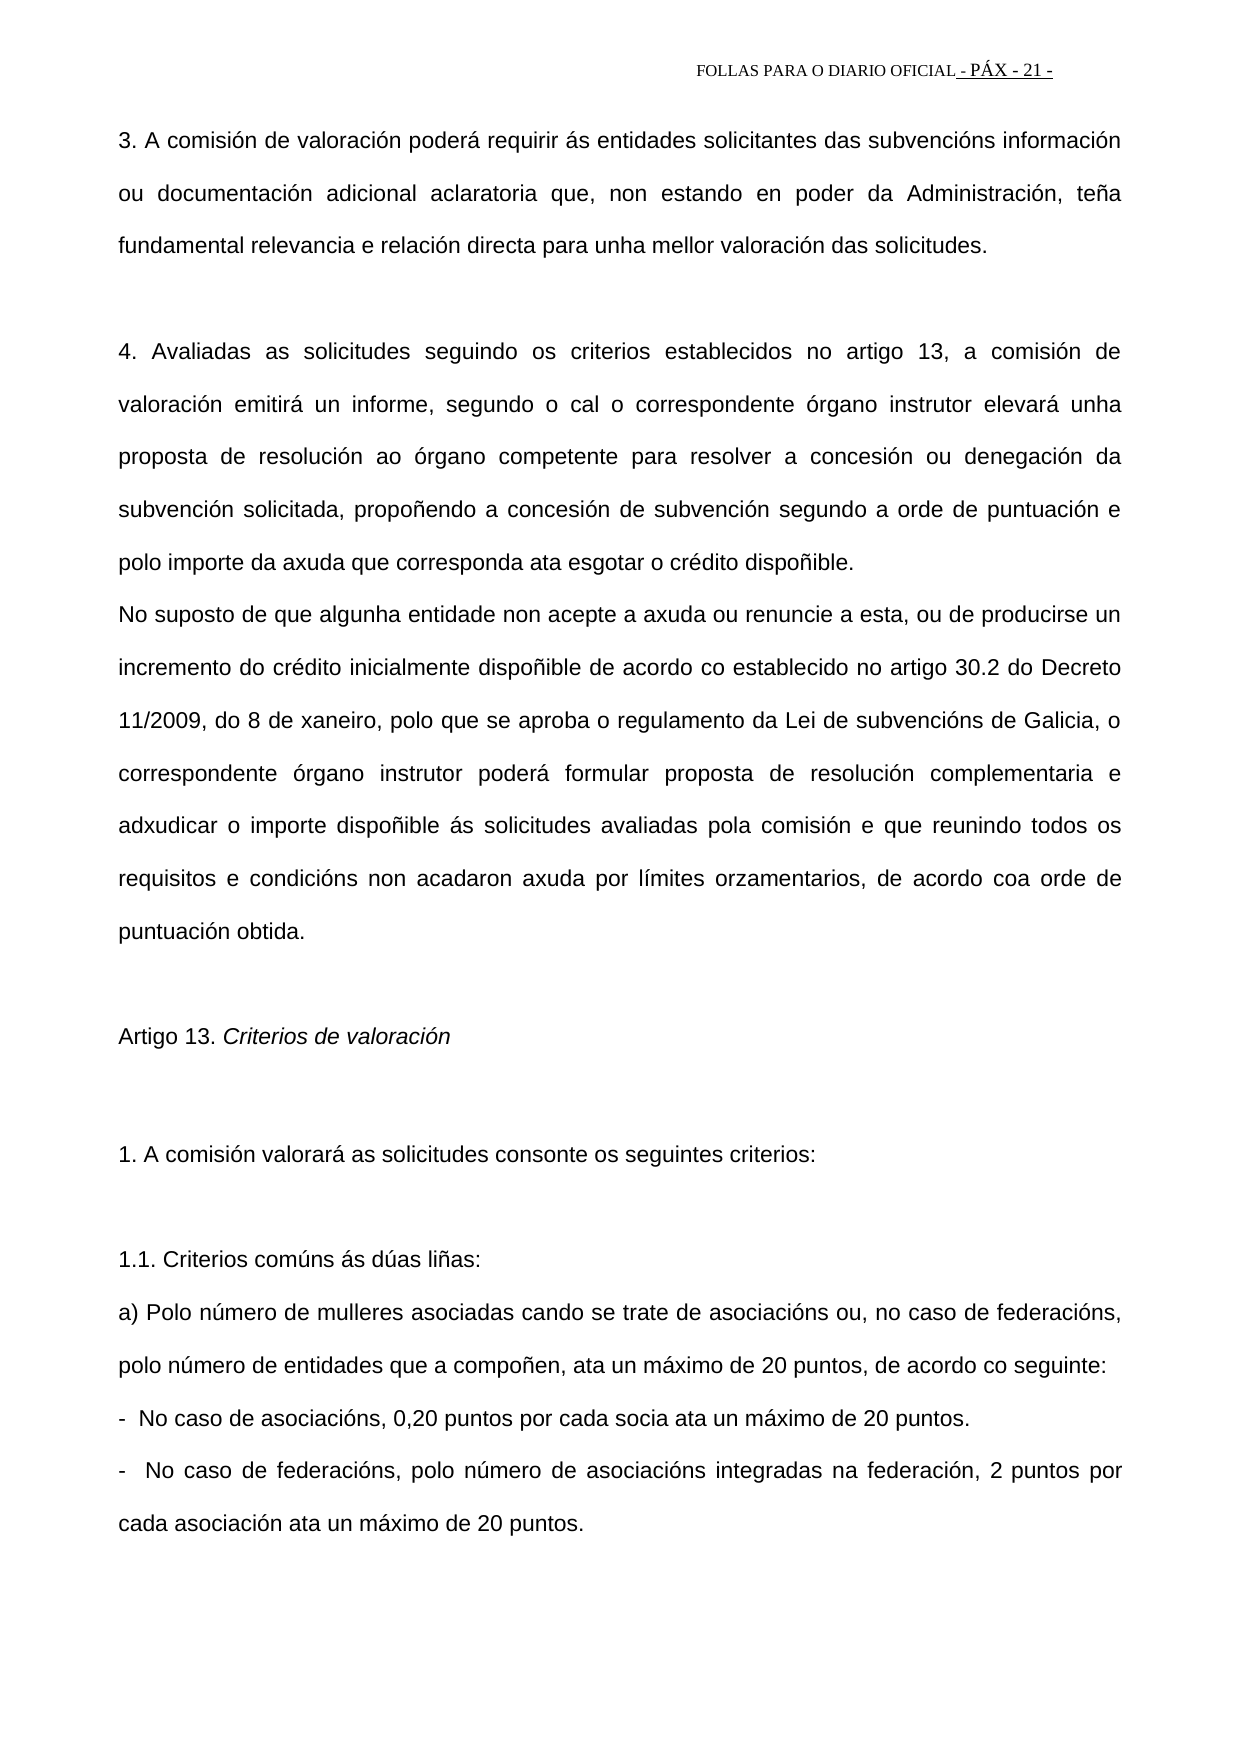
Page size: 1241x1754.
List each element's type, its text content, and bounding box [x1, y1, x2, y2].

text Artigo 13. Criterios de valoración [118, 1023, 1122, 1049]
text a) Polo número de mulleres asociadas cando se trate de asociacións ou, no caso de federacións, polo número de entidades que a compoñen, ata un máximo de 20 puntos, de acordo co seguinte: [118, 1299, 1122, 1378]
text 3. A comisión de valoración poderá requirir ás entidades solicitantes das subvencións información ou documentación adicional aclaratoria que, non estando en poder da Administración, teña fundamental relevancia e relación directa para unha mellor valoración das solicitudes. [118, 127, 1122, 259]
text 1. A comisión valorará as solicitudes consonte os seguintes criterios: [118, 1141, 1122, 1167]
text 1.1. Criterios comúns ás dúas liñas: [118, 1246, 1122, 1273]
text - No caso de asociacións, 0,20 puntos por cada socia ata un máximo de 20 puntos. [118, 1404, 1122, 1431]
text No suposto de que algunha entidade non acepte a axuda ou renuncie a esta, ou de producirse un incremento do crédito inicialmente dispoñible de acordo co establecido no artigo 30.2 do Decreto 11/2009, do 8 de xaneiro, polo que se aproba o regulamento da Lei de subvencións de Galicia, o correspondente órgano instrutor poderá formular proposta de resolución complementaria e adxudicar o importe dispoñible ás solicitudes avaliadas pola comisión e que reunindo todos os requisitos e condicións non acadaron axuda por límites orzamentarios, de acordo coa orde de puntuación obtida. [118, 601, 1122, 944]
text 4. Avaliadas as solicitudes seguindo os criterios establecidos no artigo 13, a comisión de valoración emitirá un informe, segundo o cal o correspondente órgano instrutor elevará unha proposta de resolución ao órgano competente para resolver a concesión ou denegación da subvención solicitada, propoñendo a concesión de subvención segundo a orde de puntuación e polo importe da axuda que corresponda ata esgotar o crédito dispoñible. [118, 338, 1122, 575]
text - No caso de federacións, polo número de asociacións integradas na federación, 2 puntos por cada asociación ata un máximo de 20 puntos. [118, 1457, 1122, 1536]
